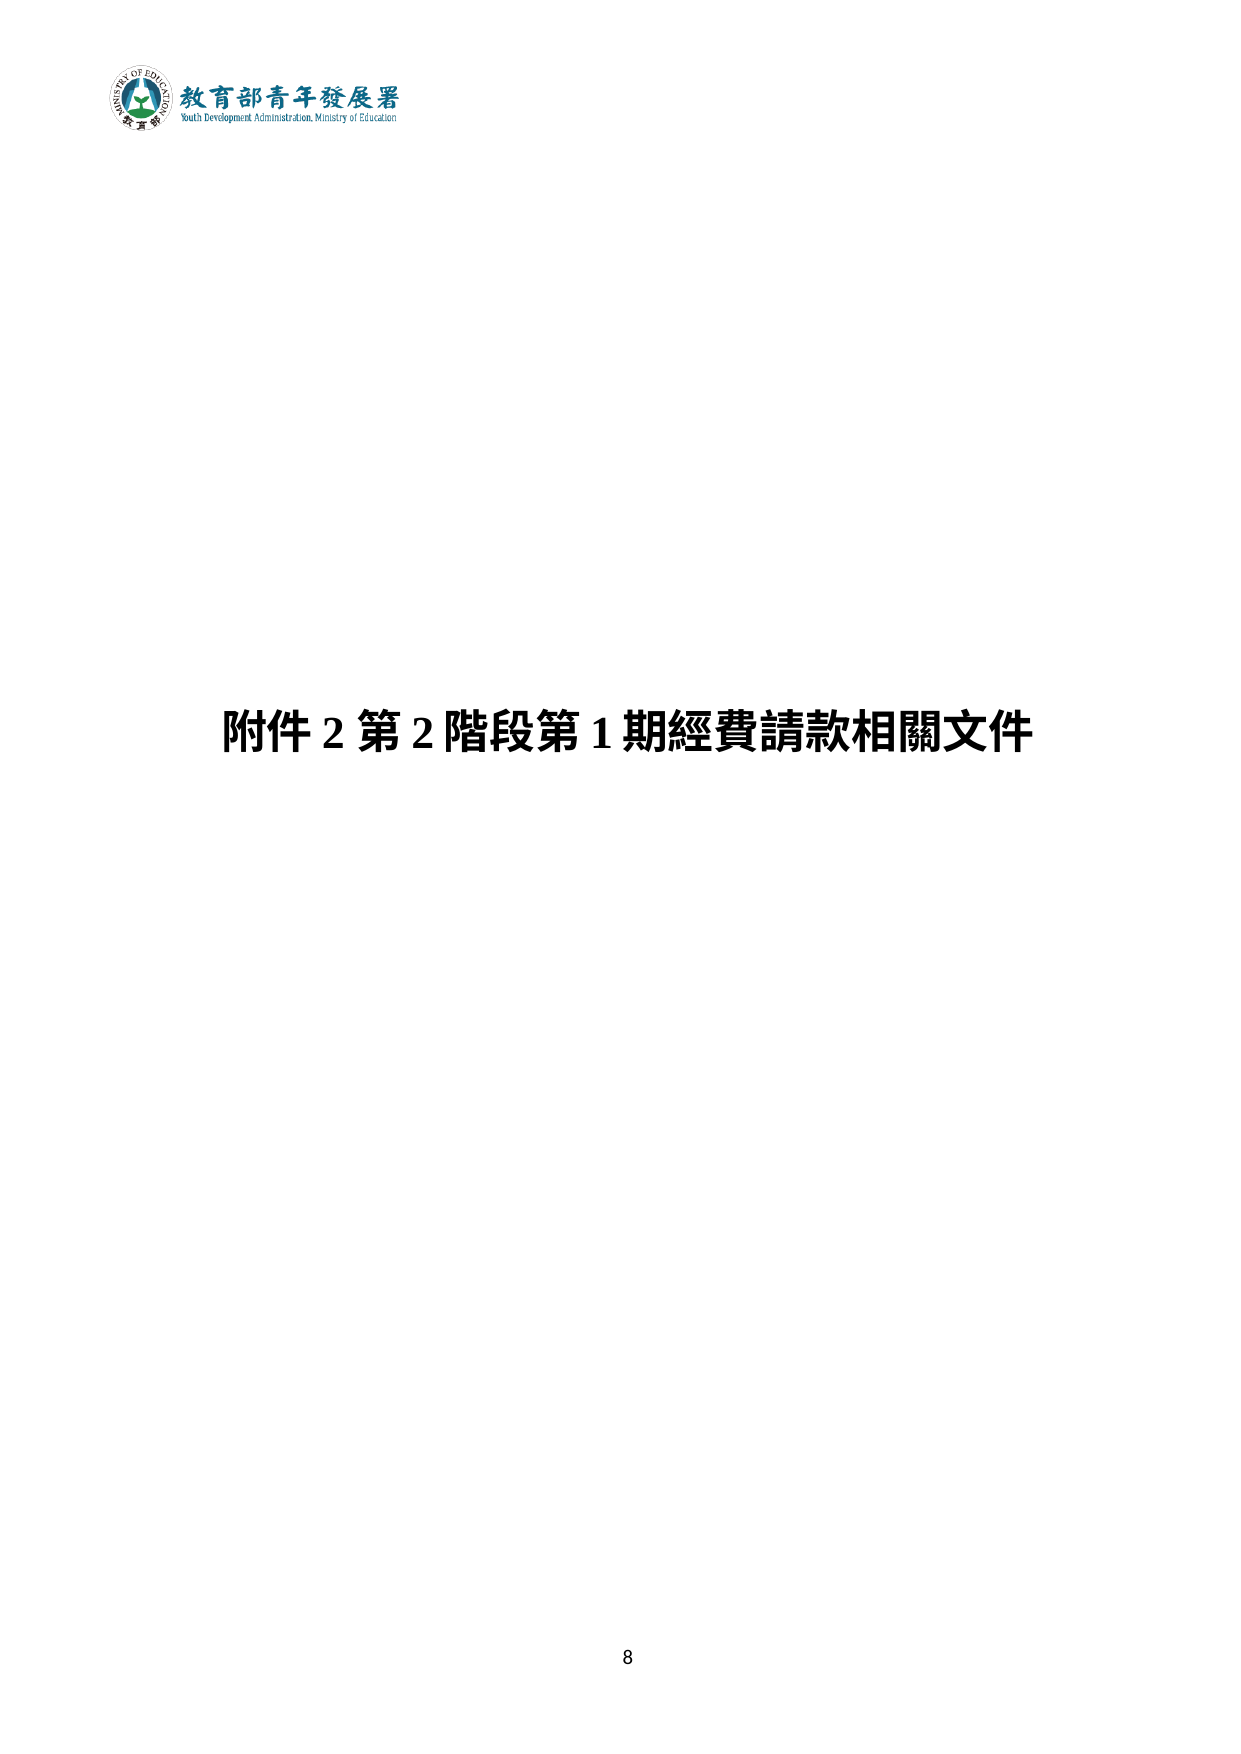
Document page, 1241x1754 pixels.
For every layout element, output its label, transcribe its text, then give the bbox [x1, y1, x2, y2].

picture [102, 60, 405, 135]
subtitle 附件2 第2階段第1期經費請款相關文件 [118, 695, 1137, 761]
